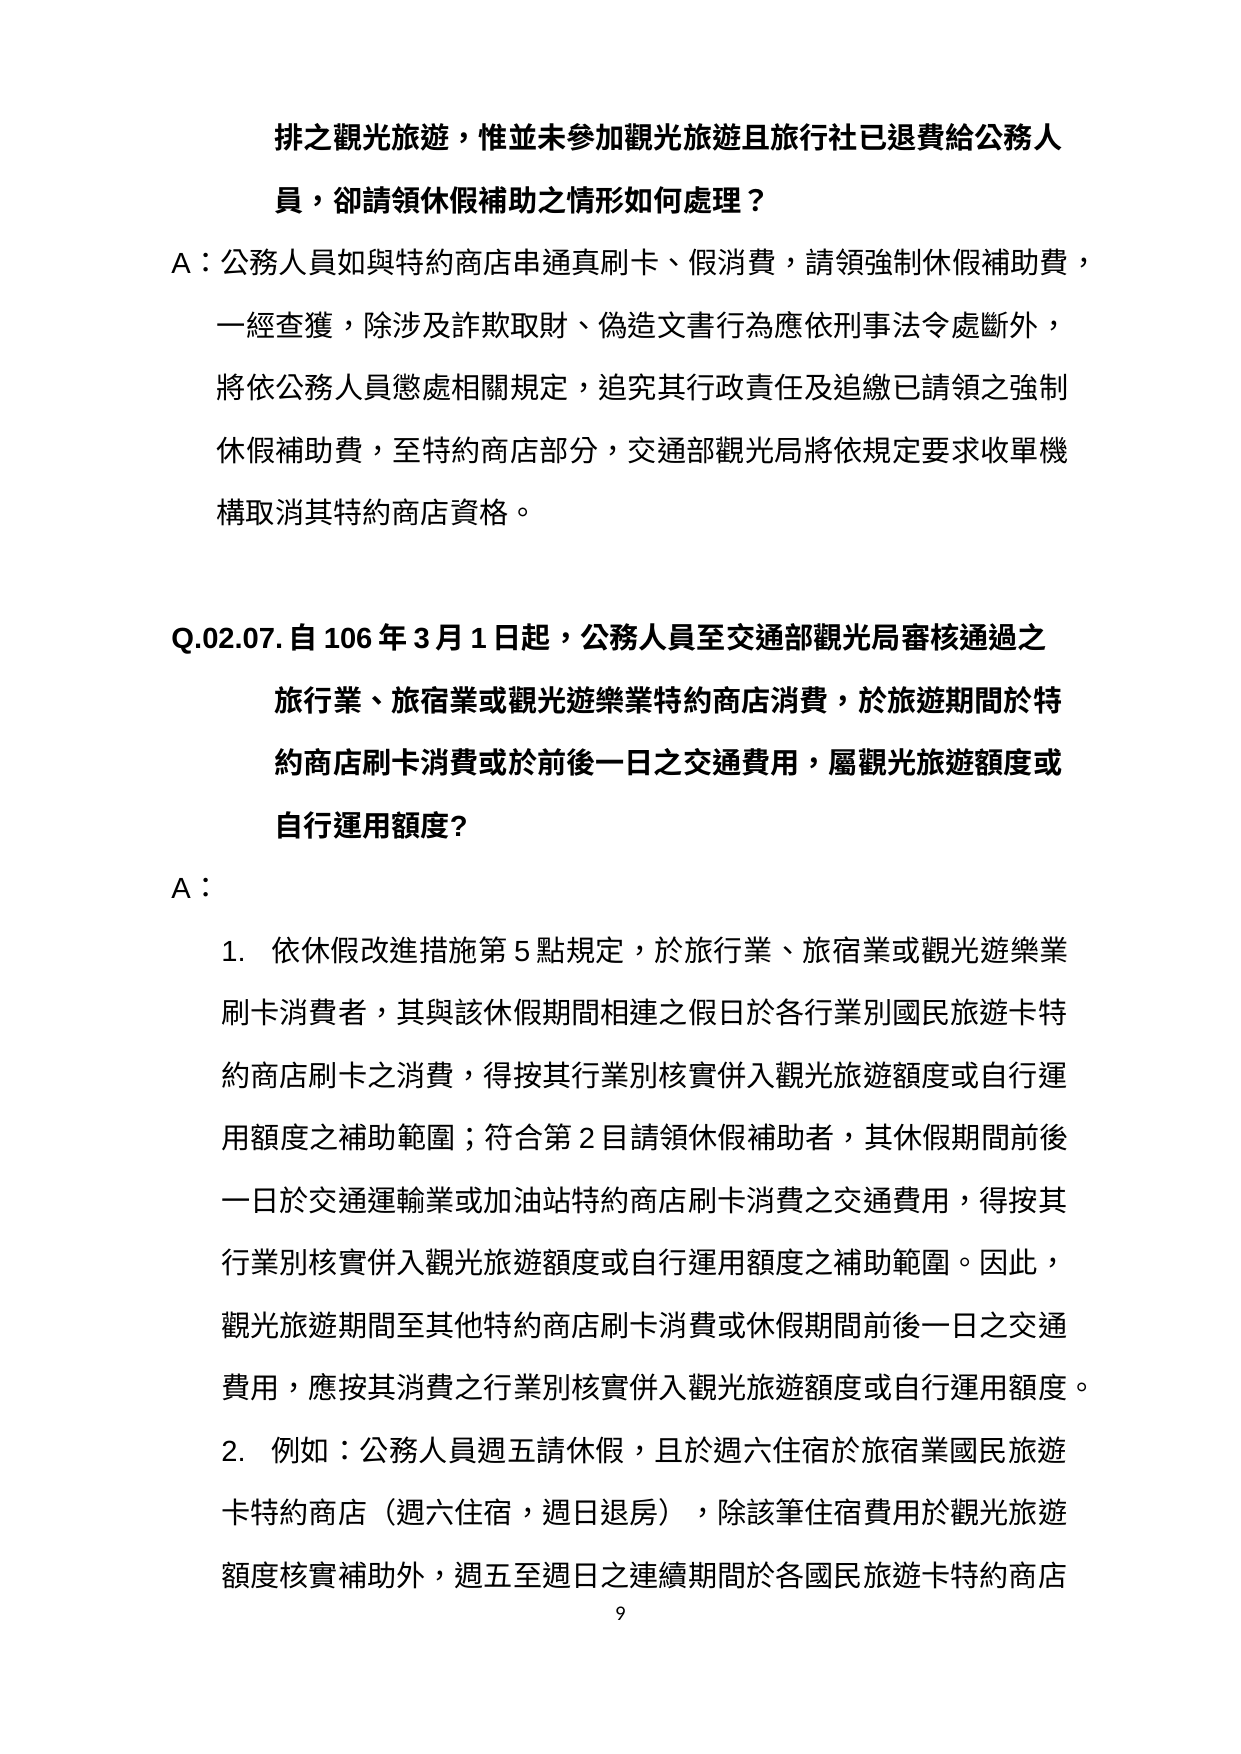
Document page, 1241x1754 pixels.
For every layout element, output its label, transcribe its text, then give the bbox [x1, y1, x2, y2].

text Q.02.07. 自106年3月1日起，公務人員至交通部觀光局審核通過之旅行業、旅宿業或觀光遊樂業特約商店消費，於旅遊期間於特約商店刷卡消費或於前後一日之交通費用，屬觀光旅遊額度或自行運用額度? [171, 594, 1069, 844]
list 依休假改進措施第5點規定，於旅行業、旅宿業或觀光遊樂業刷卡消費者，其與該休假期間相連之假日於各行業別國民旅遊卡特約商店刷卡之消費，得按其行業別核實併入觀光旅遊額度或自行運用額度之補助範圍；符合第2目請領休假補助者，其休假期間前後一日於交通運輸業或加油站特約商店刷卡消費之交通費用，得按其行業別核實併入觀光旅遊額度或自行運用額度之補助範圍。因此，觀光旅遊期間至其他特約商店刷卡消費或休假期間前後一日之交通費用，應按其消費之行業別核實併入觀光旅遊額度或自行運用額度。 [221, 907, 1069, 1407]
list 例如：公務人員週五請休假，且於週六住宿於旅宿業國民旅遊卡特約商店（週六住宿，週日退房），除該筆住宿費用於觀光旅遊額度核實補助外，週五至週日之連續期間於各國民旅遊卡特約商店 [221, 1407, 1069, 1594]
text 排之觀光旅遊，惟並未參加觀光旅遊且旅行社已退費給公務人員，卻請領休假補助之情形如何處理？ [171, 94, 1069, 219]
text A： [171, 844, 1069, 907]
text A：公務人員如與特約商店串通真刷卡、假消費，請領強制休假補助費，一經查獲，除涉及詐欺取財、偽造文書行為應依刑事法令處斷外，將依公務人員懲處相關規定，追究其行政責任及追繳已請領之強制休假補助費，至特約商店部分，交通部觀光局將依規定要求收單機構取消其特約商店資格。 [171, 219, 1069, 532]
